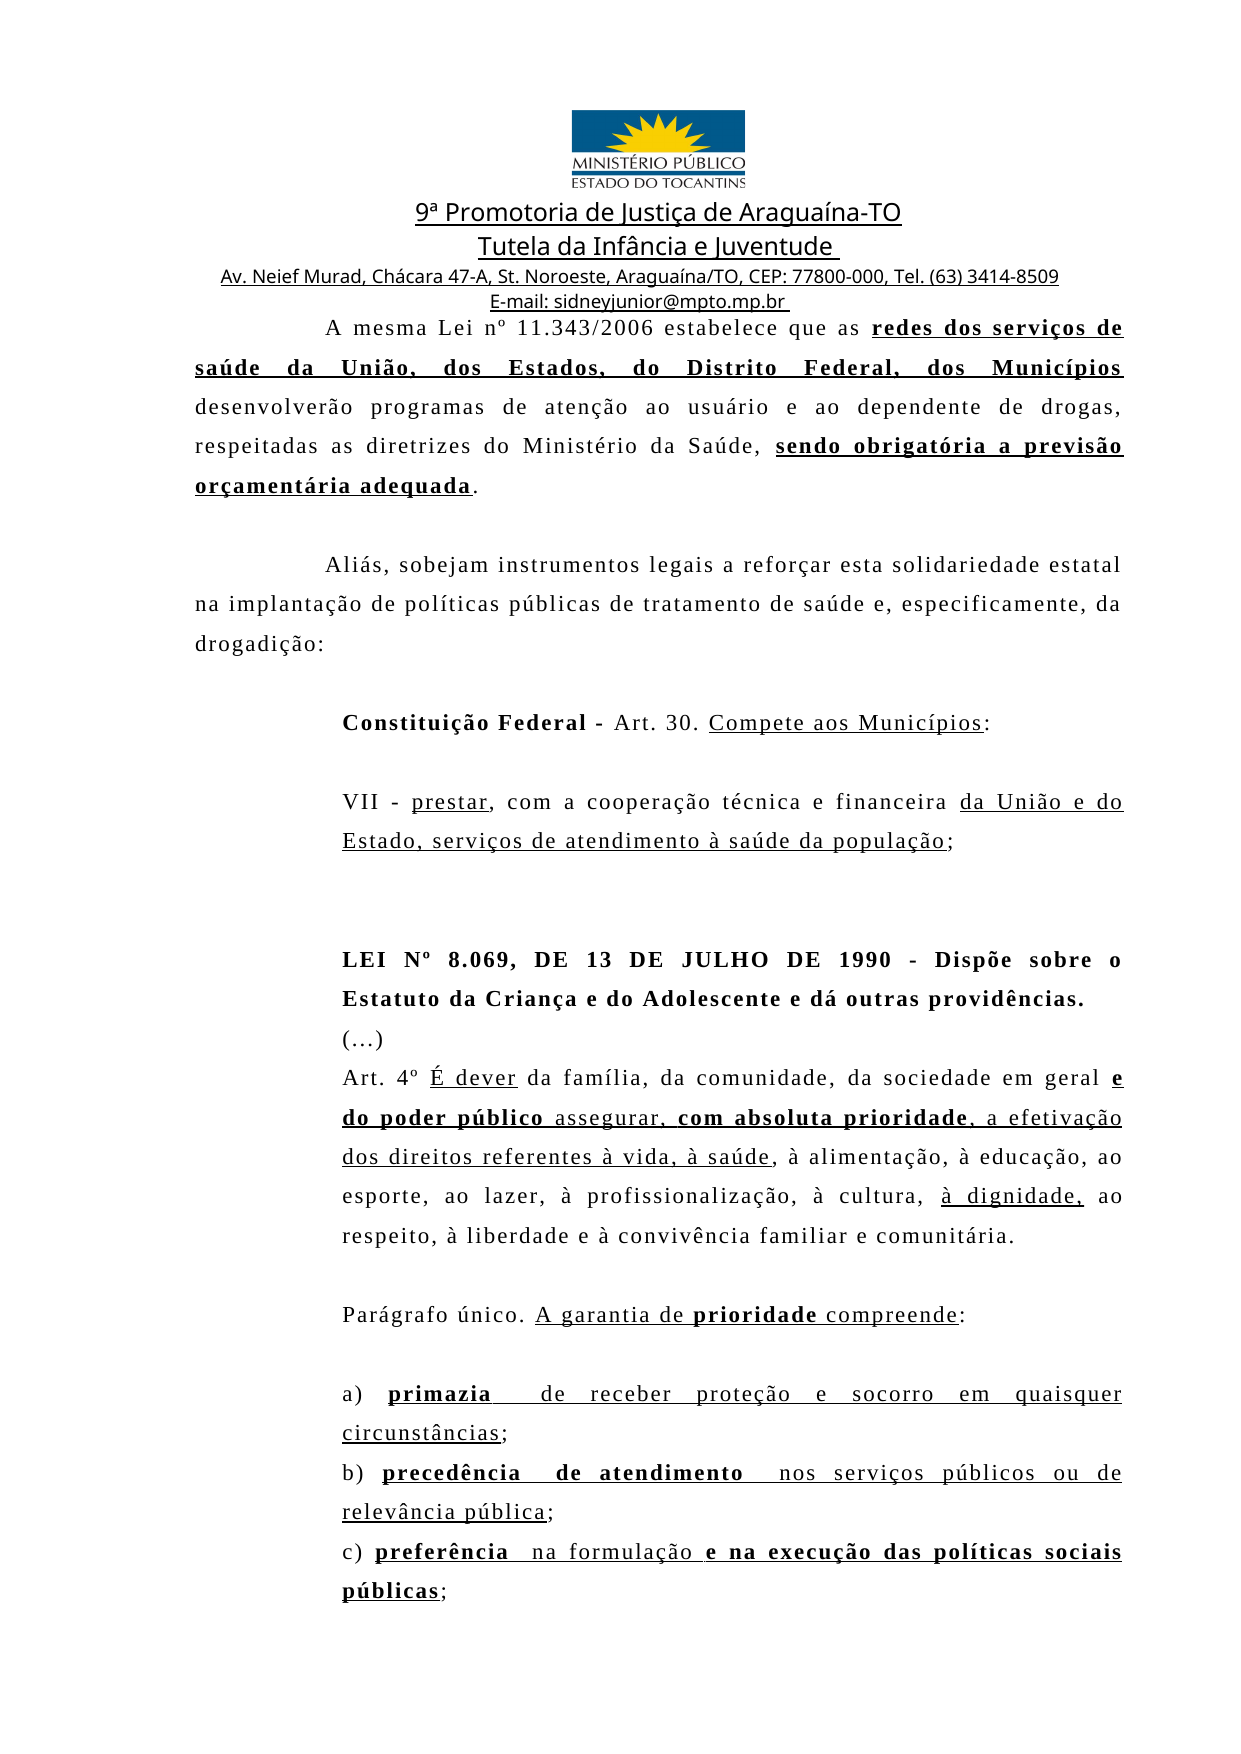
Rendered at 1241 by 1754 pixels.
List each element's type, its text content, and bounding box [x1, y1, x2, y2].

picture [571, 110, 746, 188]
text dos direitos referentes à vida, à saúde, à alimentação, à educação, ao esporte, ao lazer, à profissionalização, à cultura, à dignidade, ao respeito, à liberdade e à convivência familiar e comunitária. [342, 1128, 1122, 1248]
text Aliás, sobejam instrumentos legais a reforçar esta solidariedade estatal na implantação de políticas públicas de tratamento de saúde e, especificamente, da drogadição: [195, 551, 1122, 656]
text b) precedência de atendimento nos serviços públicos ou de relevância pública; [342, 1459, 1122, 1525]
text Art. 4º É dever da família, da comunidade, da sociedade em geral e do poder público assegurar, com absoluta prioridade, a efetivação [342, 1064, 1122, 1126]
text LEI Nº 8.069, DE 13 DE JULHO DE 1990 - Dispõe sobre o Estatuto da Criança e do Adolescente e dá outras providências. [342, 946, 1122, 1012]
text c) preferência na formulação e na execução das políticas sociais públicas; [342, 1538, 1122, 1604]
text (...) [342, 1025, 1122, 1051]
text Parágrafo único. A garantia de prioridade compreende: [342, 1301, 1122, 1327]
text Constituição Federal - Art. 30. Compete aos Municípios: [342, 709, 1122, 735]
text A mesma Lei nº 11.343/2006 estabelece que as redes dos serviços de saúde da União, dos Estados, do Distrito Federal, dos Municípios [195, 314, 1122, 376]
text a) primazia de receber proteção e socorro em quaisquer circunstâncias; [342, 1380, 1122, 1446]
text VII - prestar, com a cooperação técnica e financeira da União e do Estado, serviços de atendimento à saúde da população; [342, 788, 1122, 854]
text desenvolverão programas de atenção ao usuário e ao dependente de drogas, respeitadas as diretrizes do Ministério da Saúde, sendo obrigatória a previsão orçamentária adequada. [195, 378, 1122, 498]
